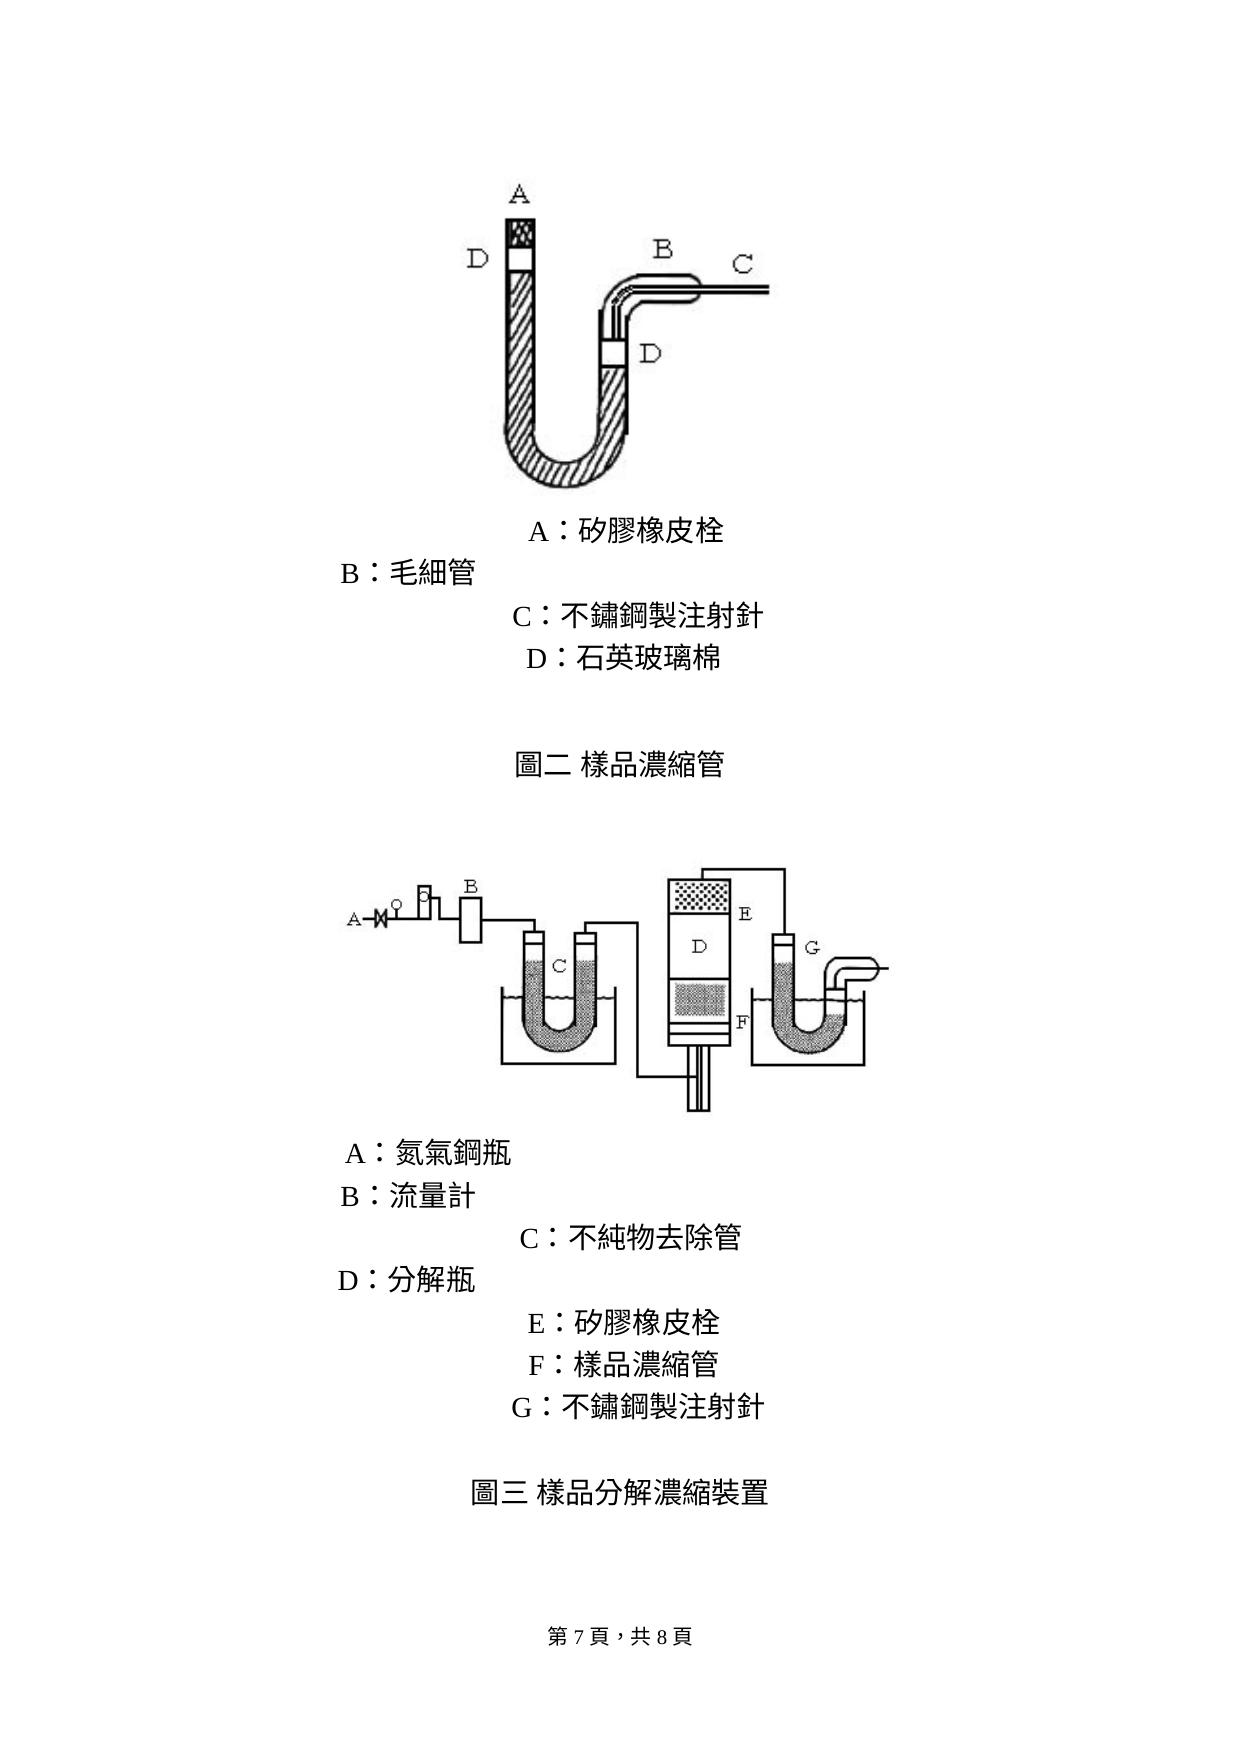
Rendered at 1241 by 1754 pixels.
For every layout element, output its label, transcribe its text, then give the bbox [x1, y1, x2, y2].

text C：不純物去除管 [148, 1214, 1092, 1257]
text D：石英玻璃棉 [148, 635, 1092, 677]
text A：矽膠橡皮栓 [148, 508, 1092, 550]
text A：氮氣鋼瓶 [148, 1130, 1092, 1172]
text B：毛細管 [148, 550, 1092, 592]
text E：矽膠橡皮栓 [148, 1299, 1092, 1341]
text C：不鏽鋼製注射針 [148, 592, 1092, 635]
text B：流量計 [148, 1172, 1092, 1214]
text G：不鏽鋼製注射針 [148, 1384, 1092, 1426]
text 圖三 樣品分解濃縮裝置 [148, 1470, 1092, 1512]
text D：分解瓶 [148, 1257, 1092, 1299]
text F：樣品濃縮管 [148, 1341, 1092, 1384]
picture [460, 177, 780, 498]
picture [338, 859, 902, 1120]
text 圖二 樣品濃縮管 [148, 742, 1092, 784]
